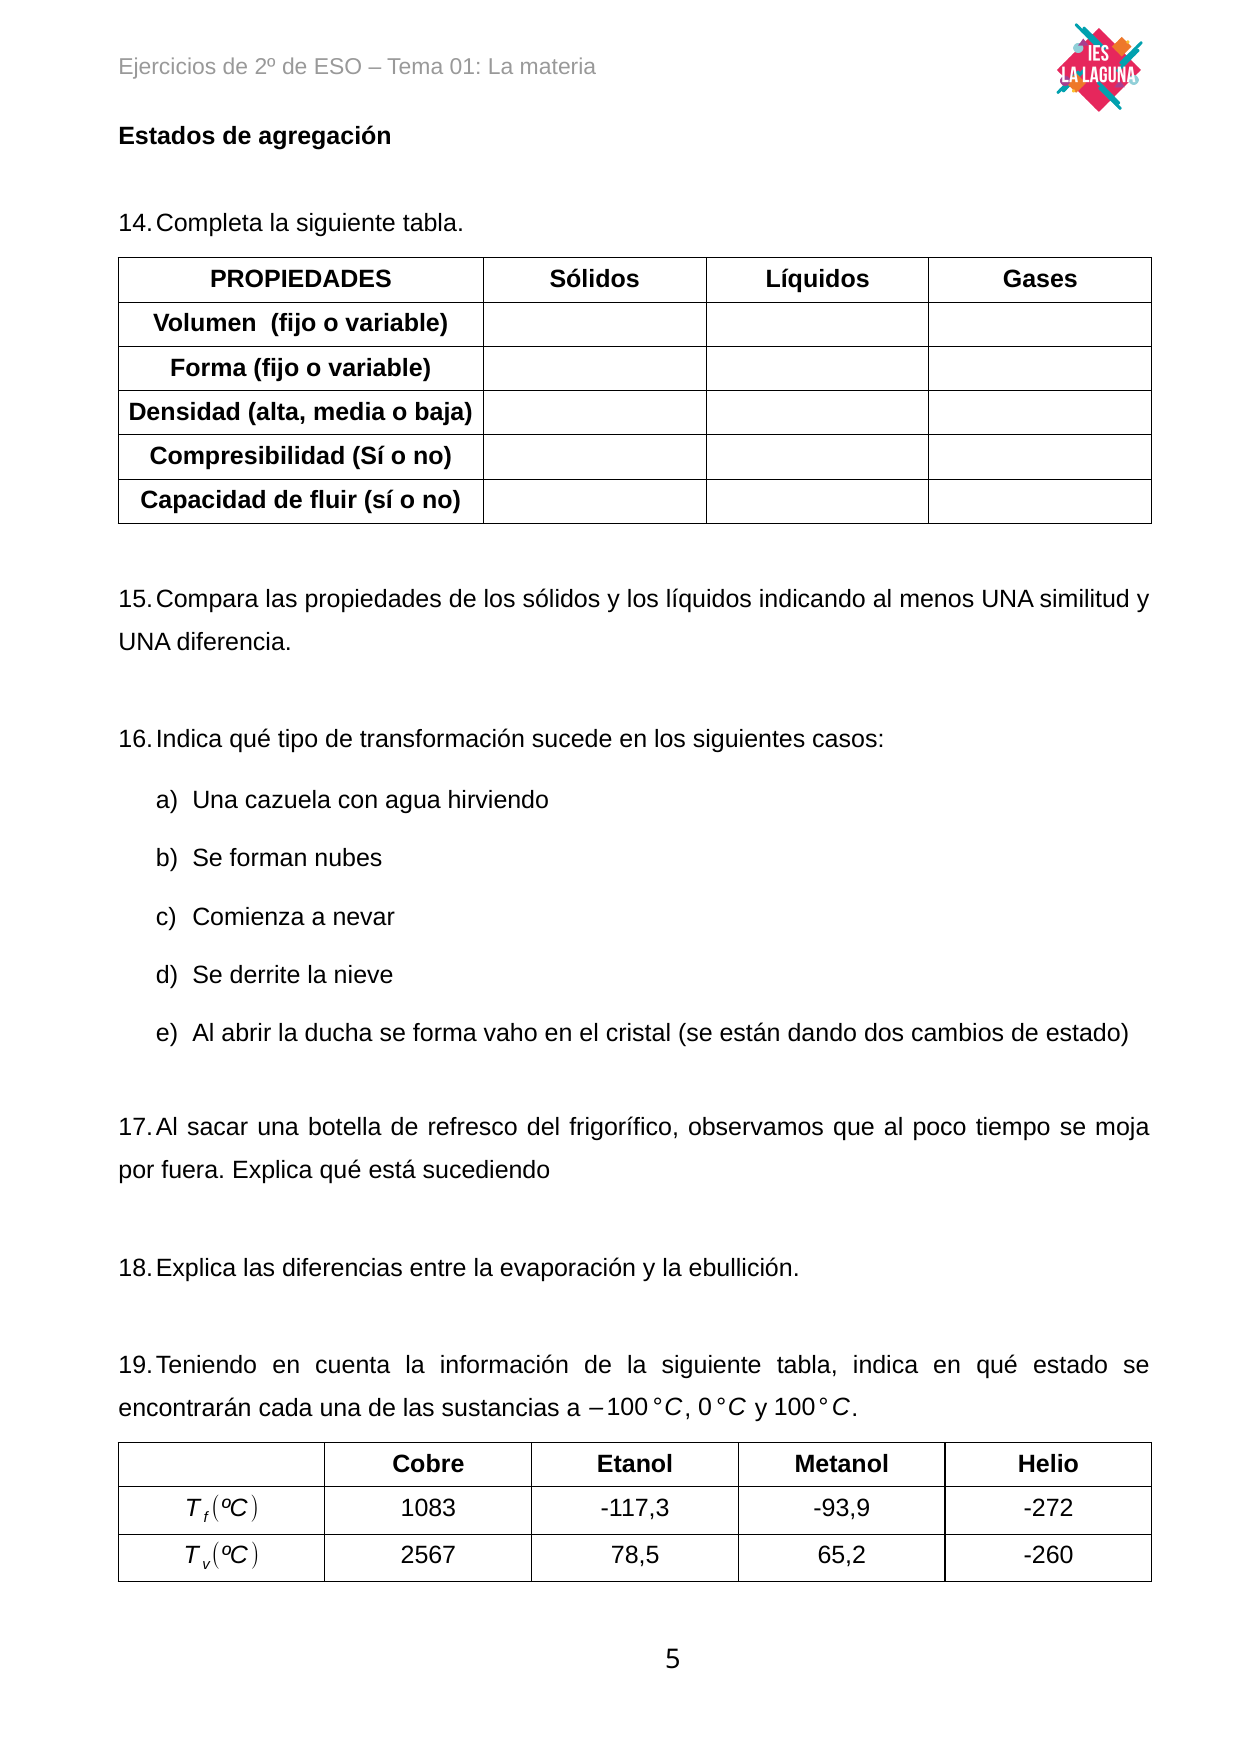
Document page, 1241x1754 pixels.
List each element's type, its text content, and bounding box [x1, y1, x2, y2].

table_header [119, 1443, 324, 1486]
subtitle Comienza a nevar [156, 902, 1152, 930]
table_cell [484, 435, 706, 479]
table_cell -260 [946, 1535, 1151, 1581]
subtitle Al abrir la ducha se forma vaho en el cristal (se están dando dos cambios de estado) [156, 1018, 1152, 1047]
table_cell Capacidad de fluir (sí o no) [119, 480, 483, 523]
table_cell 1083 [325, 1487, 531, 1534]
table_cell [484, 347, 706, 390]
table_cell [119, 1535, 324, 1581]
table_cell 2567 [325, 1535, 531, 1581]
table_cell [929, 303, 1151, 346]
table_cell Volumen (fijo o variable) [119, 303, 483, 346]
table_cell [707, 480, 928, 523]
table_header Helio [946, 1443, 1151, 1486]
subtitle Se forman nubes [156, 843, 1152, 872]
table_cell -93,9 [739, 1487, 944, 1534]
table_cell [119, 1487, 324, 1534]
subtitle Una cazuela con agua hirviendo [156, 785, 1152, 814]
table_cell [929, 435, 1151, 479]
table_cell [929, 391, 1151, 434]
table_cell [707, 391, 928, 434]
table_cell Compresibilidad (Sí o no) [119, 435, 483, 479]
table_cell [929, 347, 1151, 390]
table_cell [707, 347, 928, 390]
table_cell [707, 435, 928, 479]
table_header Etanol [532, 1443, 738, 1486]
table_header Líquidos [707, 258, 928, 302]
subtitle Compara las propiedades de los sólidos y los líquidos indicando al menos UNA similitud y UNA diferencia. [118, 584, 1152, 656]
subtitle Al sacar una botella de refresco del frigorífico, observamos que al poco tiempo se moja por fuera. Explica qué está sucediendo [118, 1112, 1152, 1184]
table_cell [929, 480, 1151, 523]
table_cell 65,2 [739, 1535, 944, 1581]
subtitle Explica las diferencias entre la evaporación y la ebullición. [118, 1252, 1152, 1281]
table_cell [707, 303, 928, 346]
table_header Cobre [325, 1443, 531, 1486]
subtitle Teniendo en cuenta la información de la siguiente tabla, indica en qué estado se encontrarán cada una de las sustancias a , y . [118, 1349, 1152, 1421]
table_cell 78,5 [532, 1535, 738, 1581]
picture [1056, 23, 1143, 112]
table_header Sólidos [484, 258, 706, 302]
subtitle Completa la siguiente tabla. [118, 208, 1152, 237]
table_cell Forma (fijo o variable) [119, 347, 483, 390]
table_cell Densidad (alta, media o baja) [119, 391, 483, 434]
subtitle Se derrite la nieve [156, 960, 1152, 989]
table_cell -117,3 [532, 1487, 738, 1534]
subtitle Estados de agregación [118, 121, 1152, 150]
table_cell [484, 391, 706, 434]
table_cell [484, 303, 706, 346]
table_header PROPIEDADES [119, 258, 483, 302]
subtitle Indica qué tipo de transformación sucede en los siguientes casos: [118, 724, 1152, 753]
table_header Metanol [739, 1443, 944, 1486]
table_cell -272 [946, 1487, 1151, 1534]
table_cell [484, 480, 706, 523]
table_header Gases [929, 258, 1151, 302]
